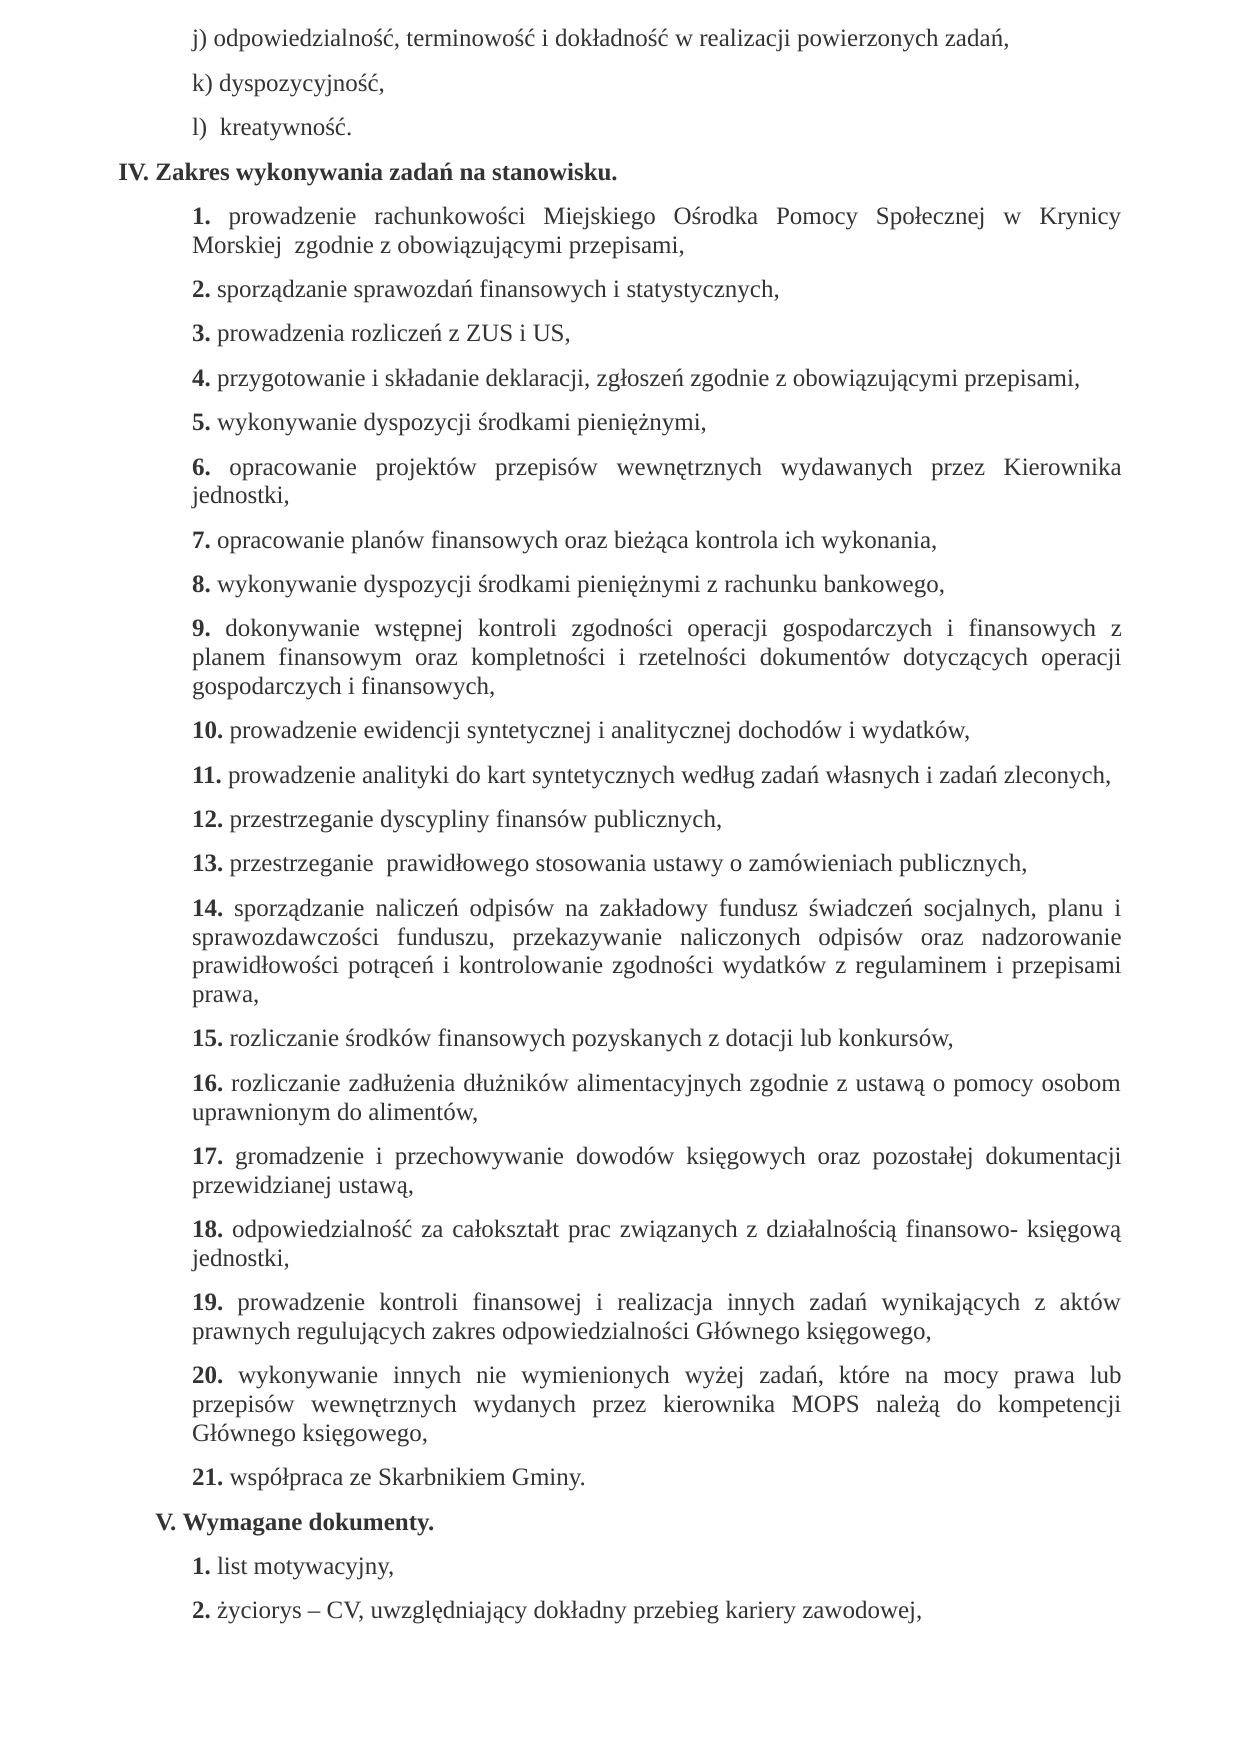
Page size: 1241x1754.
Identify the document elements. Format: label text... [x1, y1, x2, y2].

list rozliczanie zadłużenia dłużników alimentacyjnych zgodnie z ustawą o pomocy osobom uprawnionym do alimentów, [118, 1068, 1122, 1125]
list przygotowanie i składanie deklaracji, zgłoszeń zgodnie z obowiązującymi przepisami, [118, 363, 1122, 392]
list k) dyspozycyjność, [118, 68, 1122, 97]
list prowadzenie rachunkowości Miejskiego Ośrodka Pomocy Społecznej w Krynicy Morskiej zgodnie z obowiązującymi przepisami, [118, 201, 1122, 258]
list prowadzenie analityki do kart syntetycznych według zadań własnych i zadań zleconych, [118, 760, 1122, 788]
list przestrzeganie prawidłowego stosowania ustawy o zamówieniach publicznych, [118, 848, 1122, 877]
list prowadzenia rozliczeń z ZUS i US, [118, 318, 1122, 347]
list opracowanie planów finansowych oraz bieżąca kontrola ich wykonania, [118, 525, 1122, 553]
text V. Wymagane dokumenty. [118, 1507, 1122, 1535]
list wykonywanie dyspozycji środkami pieniężnymi z rachunku bankowego, [118, 569, 1122, 598]
list przestrzeganie dyscypliny finansów publicznych, [118, 804, 1122, 833]
list życiorys – CV, uwzględniający dokładny przebieg kariery zawodowej, [118, 1595, 1122, 1624]
list wykonywanie dyspozycji środkami pieniężnymi, [118, 407, 1122, 436]
list prowadzenie kontroli finansowej i realizacja innych zadań wynikających z aktów prawnych regulujących zakres odpowiedzialności Głównego księgowego, [118, 1287, 1122, 1345]
list dokonywanie wstępnej kontroli zgodności operacji gospodarczych i finansowych z planem finansowym oraz kompletności i rzetelności dokumentów dotyczących operacji gospodarczych i finansowych, [118, 613, 1122, 700]
list odpowiedzialność za całokształt prac związanych z działalnością finansowo- księgową jednostki, [118, 1214, 1122, 1272]
list prowadzenie ewidencji syntetycznej i analitycznej dochodów i wydatków, [118, 715, 1122, 744]
list rozliczanie środków finansowych pozyskanych z dotacji lub konkursów, [118, 1023, 1122, 1052]
list wykonywanie innych nie wymienionych wyżej zadań, które na mocy prawa lub przepisów wewnętrznych wydanych przez kierownika MOPS należą do kompetencji Głównego księgowego, [118, 1360, 1122, 1447]
list współpraca ze Skarbnikiem Gminy. [118, 1462, 1122, 1491]
list sporządzanie naliczeń odpisów na zakładowy fundusz świadczeń socjalnych, planu i sprawozdawczości funduszu, przekazywanie naliczonych odpisów oraz nadzorowanie prawidłowości potrąceń i kontrolowanie zgodności wydatków z regulaminem i przepisami prawa, [118, 893, 1122, 1008]
list gromadzenie i przechowywanie dowodów księgowych oraz pozostałej dokumentacji przewidzianej ustawą, [118, 1141, 1122, 1198]
list j) odpowiedzialność, terminowość i dokładność w realizacji powierzonych zadań, [118, 23, 1122, 52]
text IV. Zakres wykonywania zadań na stanowisku. [118, 157, 1122, 185]
list list motywacyjny, [118, 1551, 1122, 1580]
list opracowanie projektów przepisów wewnętrznych wydawanych przez Kierownika jednostki, [118, 452, 1122, 509]
list l) kreatywność. [118, 112, 1122, 141]
list sporządzanie sprawozdań finansowych i statystycznych, [118, 274, 1122, 303]
